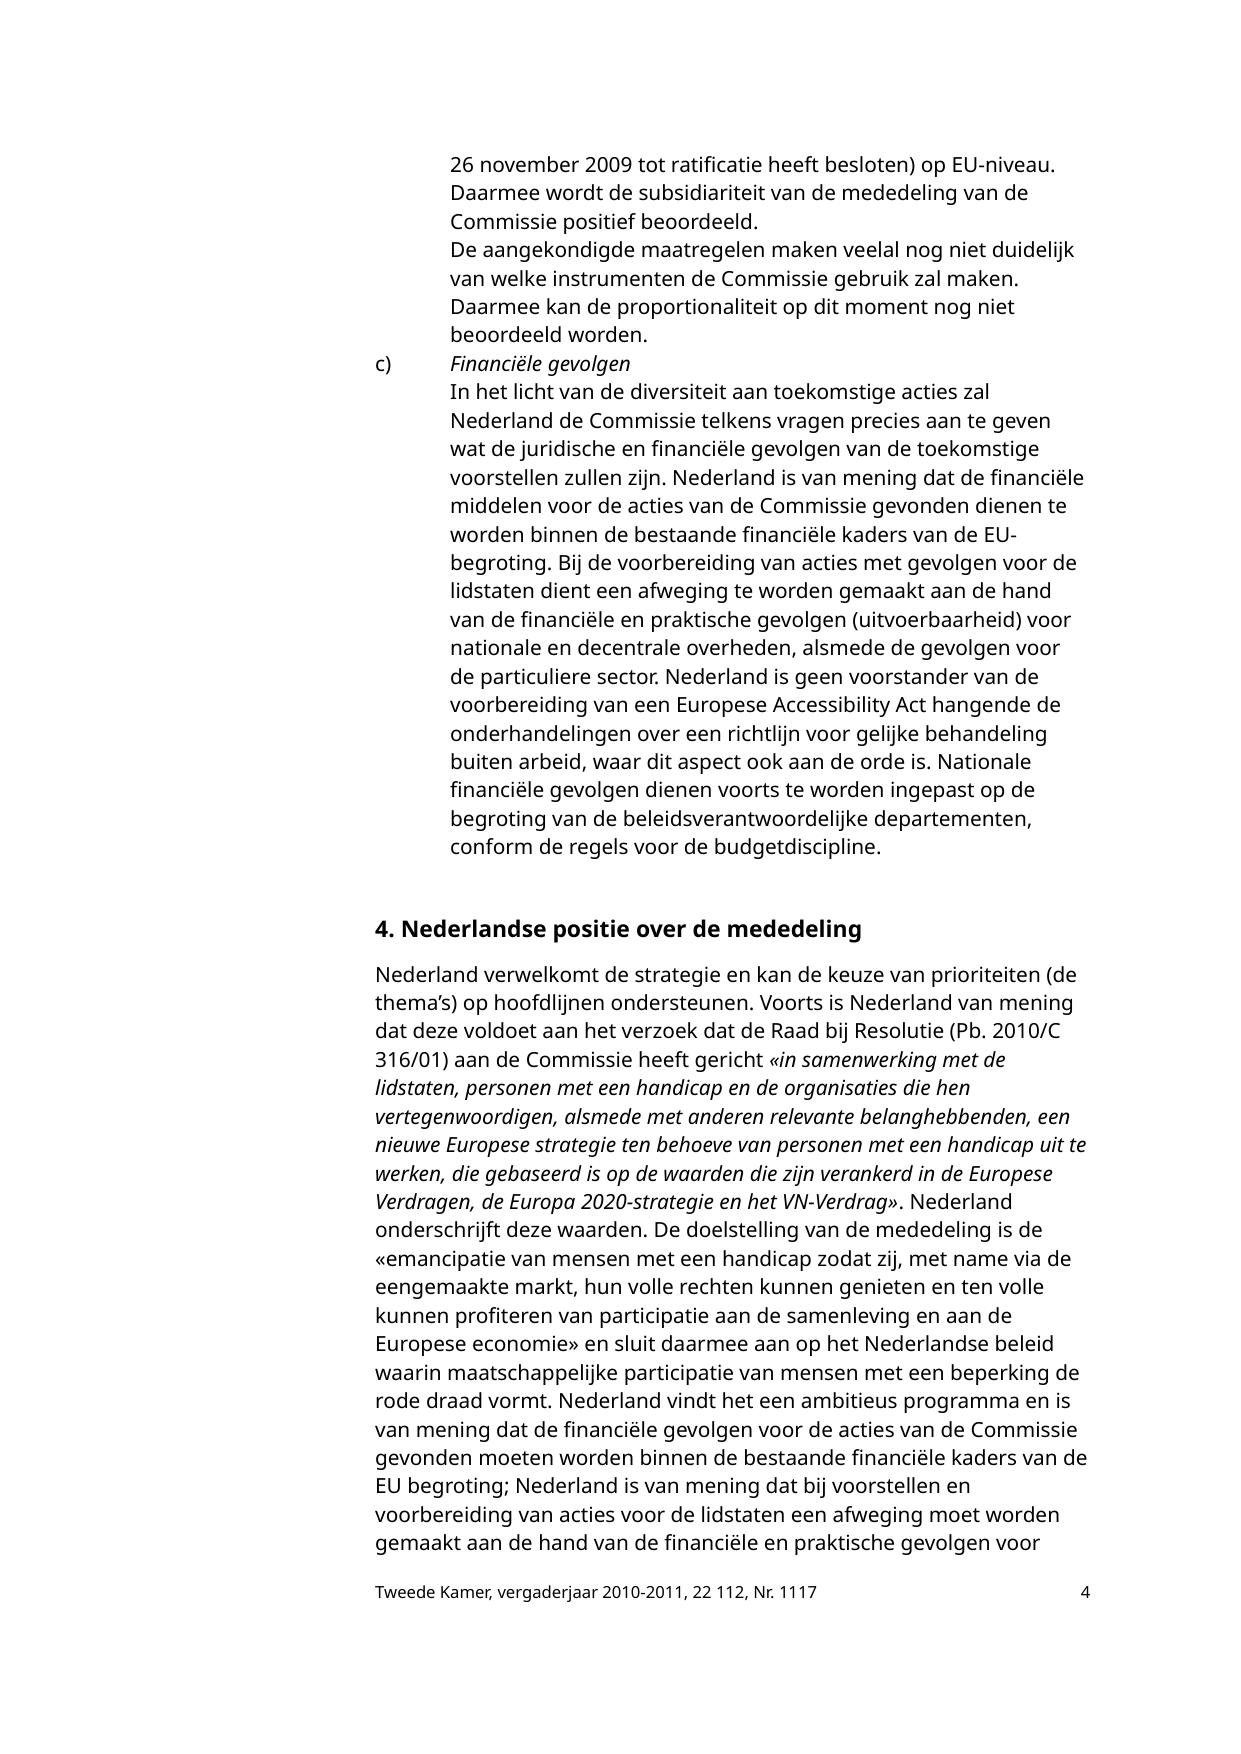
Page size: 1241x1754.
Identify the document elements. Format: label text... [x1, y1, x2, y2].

list Financiële gevolgen [375, 349, 1090, 377]
text Nederland verwelkomt de strategie en kan de keuze van prioriteiten (de thema’s) op hoofdlijnen ondersteunen. Voorts is Nederland van mening dat deze voldoet aan het verzoek dat de Raad bij Resolutie (Pb. 2010/C 316/01) aan de Commissie heeft gericht «in samenwerking met de lidstaten, personen met een handicap en de organisaties die hen vertegenwoordigen, alsmede met anderen relevante belanghebbenden, een nieuwe Europese strategie ten behoeve van personen met een handicap uit te werken, die gebaseerd is op de waarden die zijn verankerd in de Europese Verdragen, de Europa 2020-strategie en het VN-Verdrag». Nederland onderschrijft deze waarden. De doelstelling van de mededeling is de «emancipatie van mensen met een handicap zodat zij, met name via de eengemaakte markt, hun volle rechten kunnen genieten en ten volle kunnen profiteren van participatie aan de samenleving en aan de Europese economie» en sluit daarmee aan op het Nederlandse beleid waarin maatschappelijke participatie van mensen met een beperking de rode draad vormt. Nederland vindt het een ambitieus programma en is van mening dat de financiële gevolgen voor de acties van de Commissie gevonden moeten worden binnen de bestaande financiële kaders van de EU begroting; Nederland is van mening dat bij voorstellen en voorbereiding van acties voor de lidstaten een afweging moet worden gemaakt aan de hand van de financiële en praktische gevolgen voor [375, 960, 1090, 1557]
subtitle 4. Nederlandse positie over de mededeling [375, 913, 1090, 945]
list In het licht van de diversiteit aan toekomstige acties zal Nederland de Commissie telkens vragen precies aan te geven wat de juridische en financiële gevolgen van de toekomstige voorstellen zullen zijn. Nederland is van mening dat de financiële middelen voor de acties van de Commissie gevonden dienen te worden binnen de bestaande financiële kaders van de EU-begroting. Bij de voorbereiding van acties met gevolgen voor de lidstaten dient een afweging te worden gemaakt aan de hand van de financiële en praktische gevolgen (uitvoerbaarheid) voor nationale en decentrale overheden, alsmede de gevolgen voor de particuliere sector. Nederland is geen voorstander van de voorbereiding van een Europese Accessibility Act hangende de onderhandelingen over een richtlijn voor gelijke behandeling buiten arbeid, waar dit aspect ook aan de orde is. Nationale financiële gevolgen dienen voorts te worden ingepast op de begroting van de beleidsverantwoordelijke departementen, conform de regels voor de budgetdiscipline. [375, 377, 1090, 861]
list 26 november 2009 tot ratificatie heeft besloten) op EU-niveau. Daarmee wordt de subsidiariteit van de mededeling van de Commissie positief beoordeeld. [375, 150, 1090, 235]
list De aangekondigde maatregelen maken veelal nog niet duidelijk van welke instrumenten de Commissie gebruik zal maken. Daarmee kan de proportionaliteit op dit moment nog niet beoordeeld worden. [375, 235, 1090, 349]
